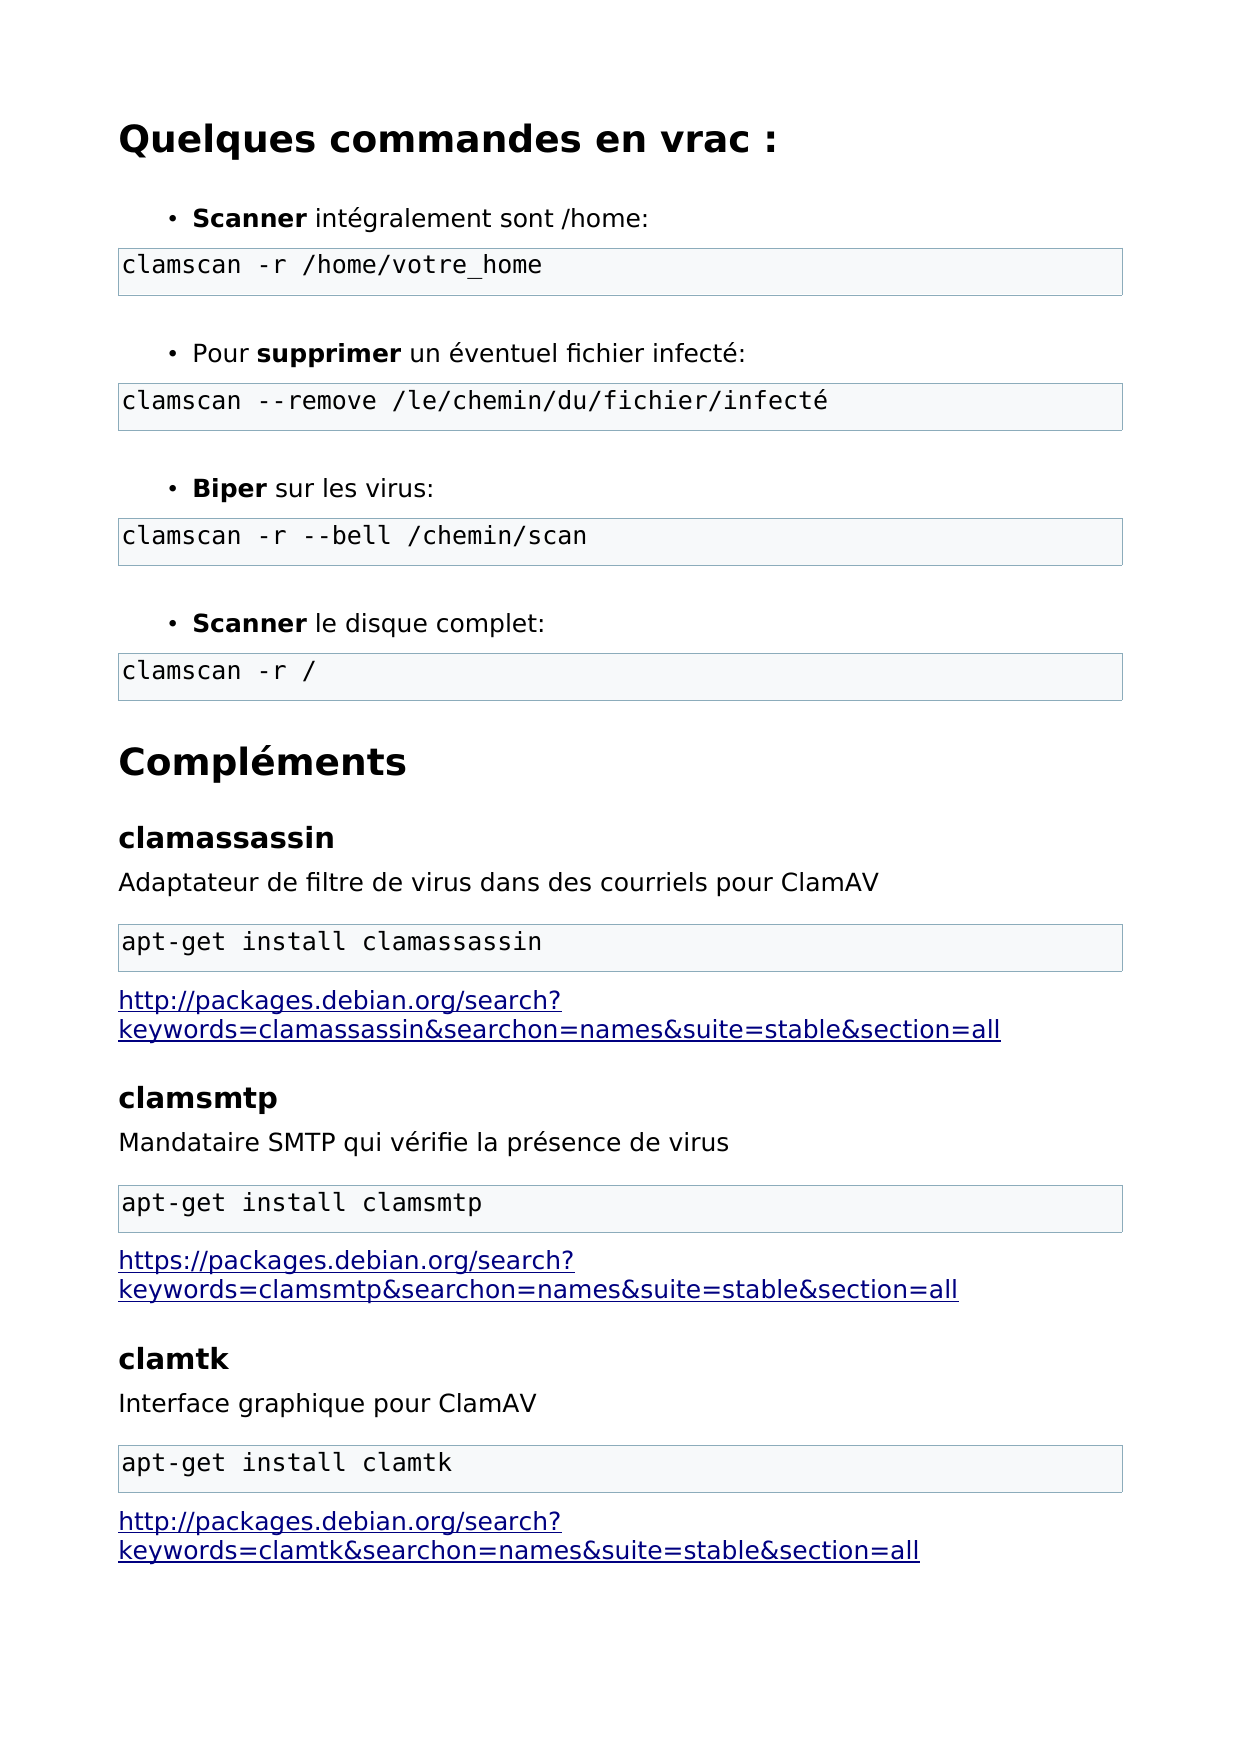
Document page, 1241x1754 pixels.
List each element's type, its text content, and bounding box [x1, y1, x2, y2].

table_header clamscan --remove /le/chemin/du/fichier/infecté [119, 384, 1122, 430]
table_header clamscan -r --bell /chemin/scan [119, 519, 1122, 565]
list Scanner intégralement sont /home: [177, 204, 1122, 233]
list Biper sur les virus: [177, 474, 1122, 503]
text Mandataire SMTP qui vérifie la présence de virus [118, 1128, 1122, 1157]
table_header apt-get install clamtk [119, 1446, 1122, 1492]
table_header clamscan -r /home/votre_home [119, 249, 1122, 294]
subtitle clamtk [118, 1342, 1122, 1376]
table_header clamscan -r / [119, 654, 1122, 700]
list Pour supprimer un éventuel fichier infecté: [177, 339, 1122, 368]
text https://packages.debian.org/search?keywords=clamsmtp&searchon=names&suite=stable&section=all [118, 1246, 1122, 1305]
subtitle Quelques commandes en vrac : [118, 118, 1122, 162]
subtitle Compléments [118, 740, 1122, 784]
text Interface graphique pour ClamAV [118, 1389, 1122, 1418]
text http://packages.debian.org/search?keywords=clamtk&searchon=names&suite=stable&section=all [118, 1507, 1122, 1565]
subtitle clamsmtp [118, 1082, 1122, 1116]
text Adaptateur de filtre de virus dans des courriels pour ClamAV [118, 868, 1122, 897]
text http://packages.debian.org/search?keywords=clamassassin&searchon=names&suite=stable&section=all [118, 986, 1122, 1044]
list Scanner le disque complet: [177, 609, 1122, 638]
table_header apt-get install clamassassin [119, 925, 1122, 971]
table_header apt-get install clamsmtp [119, 1186, 1122, 1232]
subtitle clamassassin [118, 821, 1122, 855]
